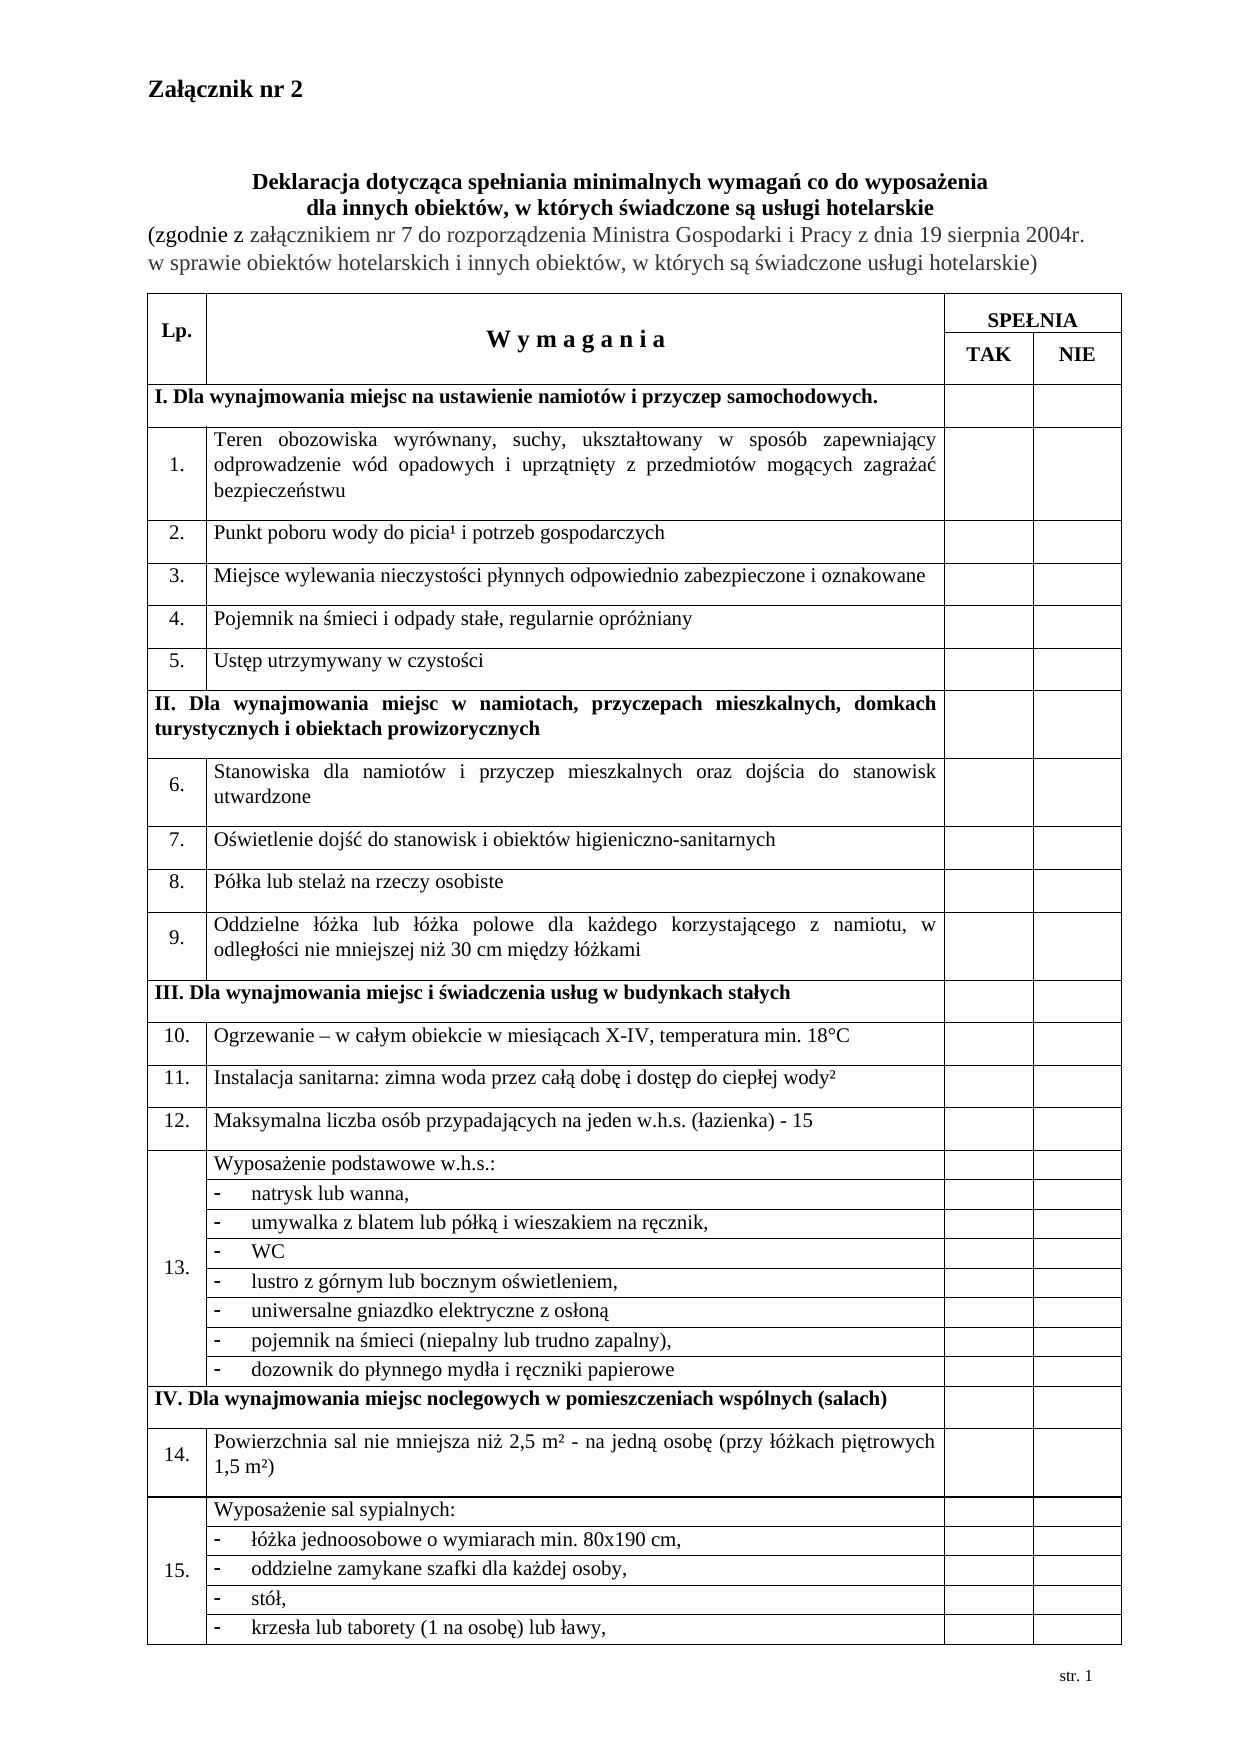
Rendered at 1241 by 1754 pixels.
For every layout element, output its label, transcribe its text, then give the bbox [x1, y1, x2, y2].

text (zgodnie z załącznikiem nr 7 do rozporządzenia Ministra Gospodarki i Pracy z dnia 19 sierpnia 2004r. w sprawie obiektów hotelarskich i innych obiektów, w których są świadczone usługi hotelarskie) [148, 221, 1093, 275]
table_header Lp. [148, 294, 206, 384]
table_cell II. Dla wynajmowania miejsc w namiotach, przyczepach mieszkalnych, domkach turystycznych i obiektach prowizorycznych [148, 691, 944, 758]
table_cell 15. [148, 1498, 206, 1644]
table_cell Teren obozowiska wyrównany, suchy, ukształtowany w sposób zapewniający odprowadzenie wód opadowych i uprzątnięty z przedmiotów mogących zagrażać bezpieczeństwu [207, 428, 944, 520]
table_cell Punkt poboru wody do picia¹ i potrzeb gospodarczych [207, 521, 944, 562]
table_cell 3. [148, 564, 206, 605]
table_cell I. Dla wynajmowania miejsc na ustawienie namiotów i przyczep samochodowych. [148, 385, 944, 426]
table_cell 13. [148, 1151, 206, 1386]
table_cell 12. [148, 1108, 206, 1150]
table_cell TAK [945, 333, 1033, 384]
table_cell [1034, 649, 1121, 690]
table_cell [945, 981, 1033, 1022]
table_cell [945, 913, 1033, 979]
table_cell [1034, 1066, 1121, 1107]
table_cell [945, 1527, 1033, 1555]
table_cell 9. [148, 913, 206, 979]
table_cell [1034, 1151, 1121, 1179]
text Załącznik nr 2 [148, 74, 1093, 102]
table_cell [1034, 1615, 1121, 1644]
table_cell krzesła lub taborety (1 na osobę) lub ławy, [207, 1615, 944, 1644]
table_cell [945, 1108, 1033, 1150]
table_cell oddzielne zamykane szafki dla każdej osoby, [207, 1556, 944, 1585]
table_cell [1034, 981, 1121, 1022]
table_cell [945, 564, 1033, 605]
table_cell [1034, 1023, 1121, 1065]
table_header SPEŁNIA SPEŁNIA [945, 294, 1121, 332]
table_cell [1034, 385, 1121, 426]
table_cell [945, 428, 1033, 520]
table_cell 7. [148, 827, 206, 869]
table_cell [945, 691, 1033, 758]
table_cell Wyposażenie sal sypialnych: [207, 1498, 944, 1526]
table_cell [1034, 1498, 1121, 1526]
table_cell [945, 1556, 1033, 1585]
table_cell [1034, 1180, 1121, 1209]
table_cell Wyposażenie podstawowe w.h.s.: [207, 1151, 944, 1179]
table_cell [945, 1066, 1033, 1107]
table_cell uniwersalne gniazdko elektryczne z osłoną [207, 1298, 944, 1327]
table_cell natrysk lub wanna, [207, 1180, 944, 1209]
table_cell [1034, 1387, 1121, 1428]
table_cell Oddzielne łóżka lub łóżka polowe dla każdego korzystającego z namiotu, w odległości nie mniejszej niż 30 cm między łóżkami [207, 913, 944, 979]
table_cell [945, 1239, 1033, 1268]
table_cell stół, [207, 1586, 944, 1614]
table_cell WC [207, 1239, 944, 1268]
table_cell [1034, 1210, 1121, 1238]
table_cell [1034, 1108, 1121, 1150]
table_cell Ogrzewanie – w całym obiekcie w miesiącach X-IV, temperatura min. 18°C [207, 1023, 944, 1065]
table_cell [1034, 691, 1121, 758]
table_cell Maksymalna liczba osób przypadających na jeden w.h.s. (łazienka) - 15 [207, 1108, 944, 1150]
table_cell [1034, 870, 1121, 911]
table_cell Instalacja sanitarna: zimna woda przez całą dobę i dostęp do ciepłej wody² [207, 1066, 944, 1107]
table_cell [945, 1210, 1033, 1238]
table_cell III. Dla wynajmowania miejsc i świadczenia usług w budynkach stałych [148, 981, 944, 1022]
table_cell Powierzchnia sal nie mniejsza niż 2,5 m² - na jedną osobę (przy łóżkach piętrowych 1,5 m²) [207, 1429, 944, 1496]
table_cell [1034, 1586, 1121, 1614]
table_cell [945, 1180, 1033, 1209]
table_cell [945, 1151, 1033, 1179]
table_cell [945, 1387, 1033, 1428]
table_cell [1034, 1429, 1121, 1496]
table_cell [1034, 913, 1121, 979]
table_cell [945, 1023, 1033, 1065]
table_cell [1034, 759, 1121, 826]
table_cell IV. Dla wynajmowania miejsc noclegowych w pomieszczeniach wspólnych (salach) [148, 1387, 944, 1428]
table_cell 2. [148, 521, 206, 562]
table_cell [1034, 1269, 1121, 1297]
table_cell [945, 649, 1033, 690]
table_cell [1034, 564, 1121, 605]
table_cell pojemnik na śmieci (niepalny lub trudno zapalny), [207, 1328, 944, 1356]
table_cell [1034, 428, 1121, 520]
table_cell [945, 606, 1033, 648]
table_cell Półka lub stelaż na rzeczy osobiste [207, 870, 944, 911]
table_cell 1. [148, 428, 206, 520]
table_cell [1034, 1239, 1121, 1268]
table_cell Stanowiska dla namiotów i przyczep mieszkalnych oraz dojścia do stanowisk utwardzone [207, 759, 944, 826]
table_cell [1034, 1357, 1121, 1386]
table_cell Ustęp utrzymywany w czystości [207, 649, 944, 690]
text dla innych obiektów, w których świadczone są usługi hotelarskie [148, 194, 1093, 221]
table_cell [1034, 1556, 1121, 1585]
table_cell 4. [148, 606, 206, 648]
table_cell 8. [148, 870, 206, 911]
table_cell [945, 521, 1033, 562]
table_cell [945, 1357, 1033, 1386]
table_header W y m a g a n i a [207, 294, 944, 384]
table_cell dozownik do płynnego mydła i ręczniki papierowe [207, 1357, 944, 1386]
table_cell [945, 1269, 1033, 1297]
table_cell NIE [1034, 333, 1121, 384]
table_cell [945, 1298, 1033, 1327]
table_cell [1034, 1298, 1121, 1327]
table_cell 14. [148, 1429, 206, 1496]
table_cell 5. [148, 649, 206, 690]
table_cell [945, 385, 1033, 426]
table_cell lustro z górnym lub bocznym oświetleniem, [207, 1269, 944, 1297]
table_cell [1034, 827, 1121, 869]
table_cell [945, 759, 1033, 826]
table_cell Miejsce wylewania nieczystości płynnych odpowiednio zabezpieczone i oznakowane [207, 564, 944, 605]
table_cell 11. [148, 1066, 206, 1107]
table_cell [945, 827, 1033, 869]
table_cell Oświetlenie dojść do stanowisk i obiektów higieniczno-sanitarnych [207, 827, 944, 869]
table_cell łóżka jednoosobowe o wymiarach min. 80x190 cm, [207, 1527, 944, 1555]
table_cell [945, 1328, 1033, 1356]
table_cell [1034, 1328, 1121, 1356]
table_cell [945, 1615, 1033, 1644]
table_cell [945, 870, 1033, 911]
table_cell [1034, 521, 1121, 562]
table_cell [1034, 1527, 1121, 1555]
table_cell [945, 1429, 1033, 1496]
table_cell umywalka z blatem lub półką i wieszakiem na ręcznik, [207, 1210, 944, 1238]
table_cell Pojemnik na śmieci i odpady stałe, regularnie opróżniany [207, 606, 944, 648]
table_cell [1034, 606, 1121, 648]
table_cell 6. [148, 759, 206, 826]
table_cell [945, 1586, 1033, 1614]
table_cell [945, 1498, 1033, 1526]
text Deklaracja dotycząca spełniania minimalnych wymagań co do wyposażenia [148, 168, 1093, 194]
table_cell 10. [148, 1023, 206, 1065]
